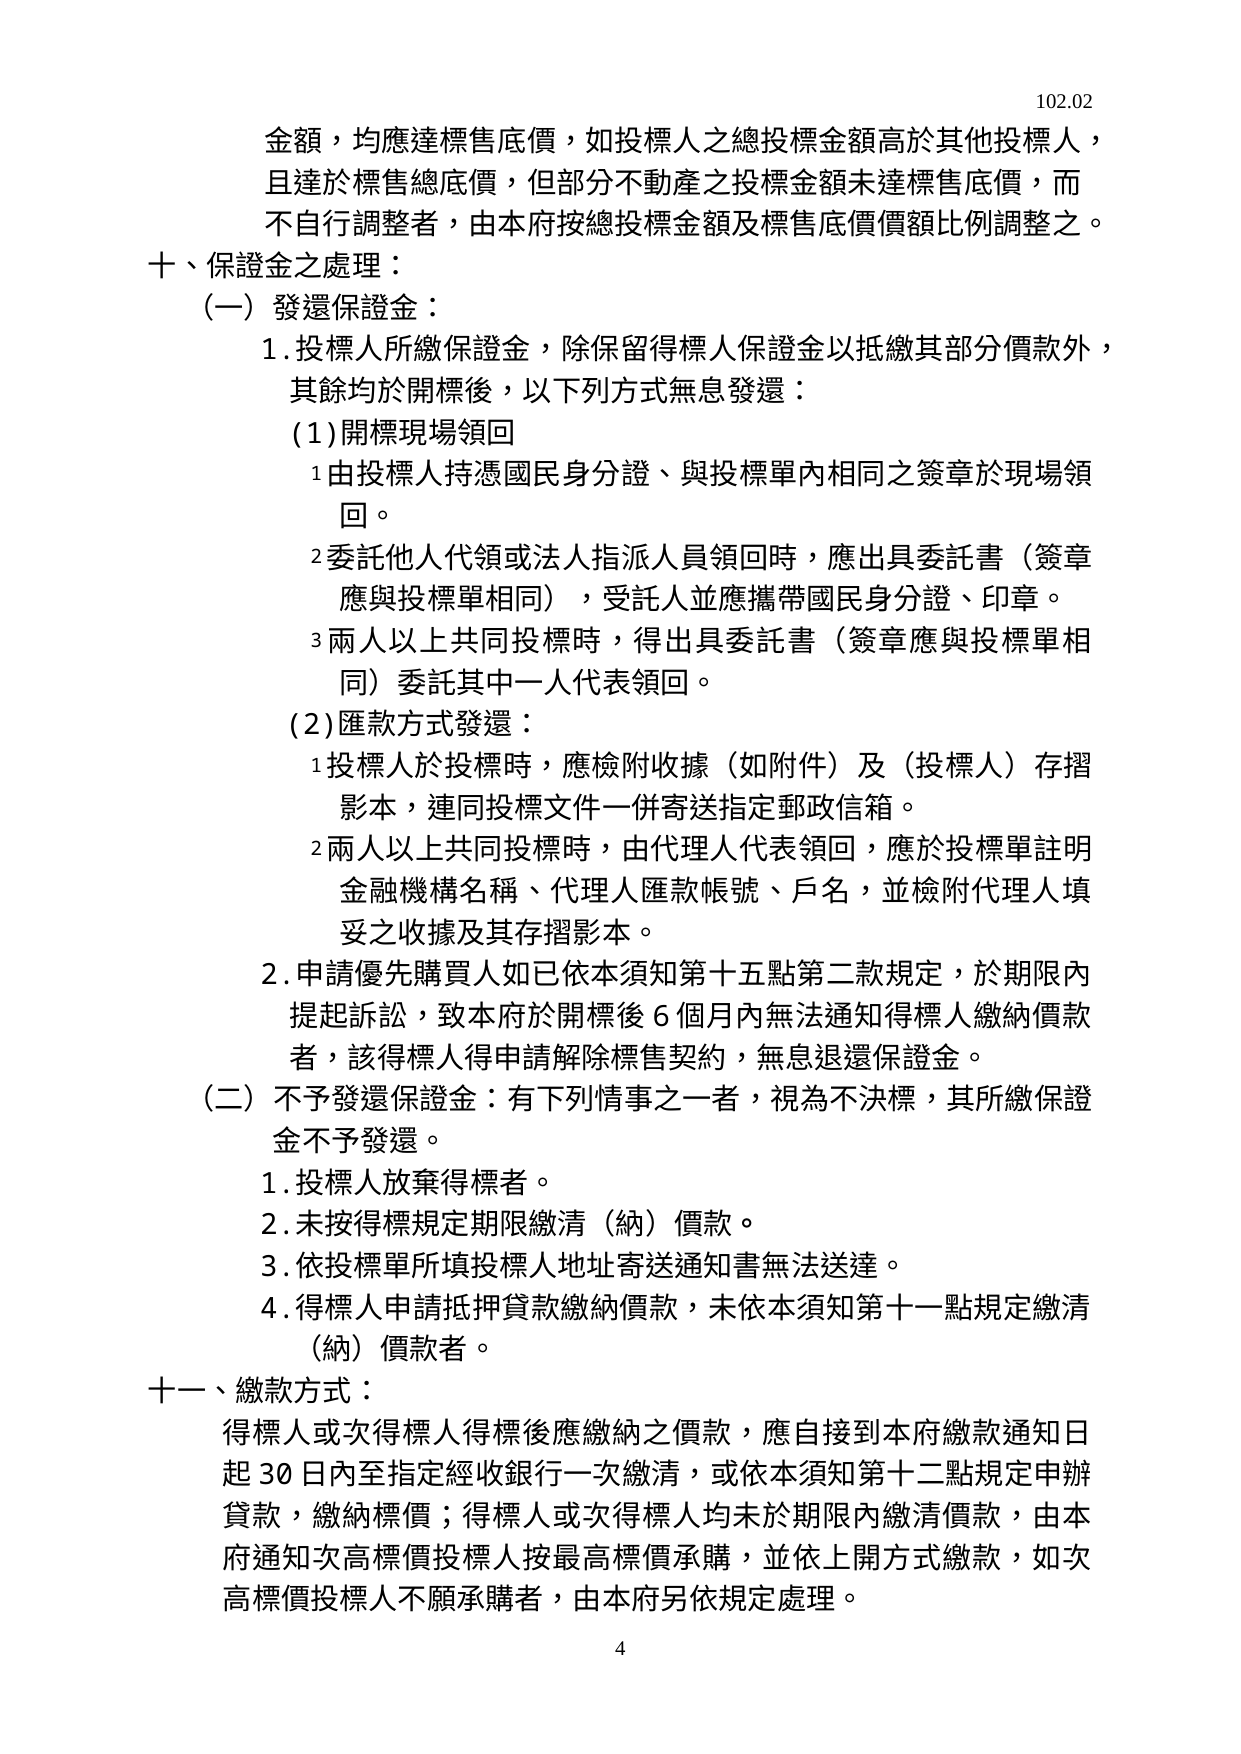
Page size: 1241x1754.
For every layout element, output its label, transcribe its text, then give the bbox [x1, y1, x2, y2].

text （二）不予發還保證金：有下列情事之一者，視為不決標，其所繳保證金不予發還。 [185, 1076, 1092, 1160]
text 4.得標人申請抵押貸款繳納價款，未依本須知第十一點規定繳清（納）價款者。 [260, 1285, 1092, 1368]
text 3.依投標單所填投標人地址寄送通知書無法送達。 [260, 1243, 1092, 1285]
text 1由投標人持憑國民身分證、與投標單內相同之簽章於現場領回。 [310, 451, 1092, 535]
text 1.投標人放棄得標者。 [260, 1160, 1092, 1201]
text 2.未按得標規定期限繳清（納）價款。 [260, 1201, 1092, 1243]
text 得標人或次得標人得標後應繳納之價款，應自接到本府繳款通知日起30日內至指定經收銀行一次繳清，或依本須知第十二點規定申辦貸款，繳納標價；得標人或次得標人均未於期限內繳清價款，由本府通知次高標價投標人按最高標價承購，並依上開方式繳款，如次高標價投標人不願承購者，由本府另依規定處理。 [222, 1410, 1092, 1618]
text 2.申請優先購買人如已依本須知第十五點第二款規定，於期限內提起訴訟，致本府於開標後6個月內無法通知得標人繳納價款者，該得標人得申請解除標售契約，無息退還保證金。 [260, 951, 1092, 1076]
text 十、保證金之處理： [148, 243, 1092, 285]
text 1.投標人所繳保證金，除保留得標人保證金以抵繳其部分價款外，其餘均於開標後，以下列方式無息發還： [260, 326, 1092, 410]
text （一）發還保證金： [185, 285, 1092, 326]
text (2)匯款方式發還： [285, 701, 1092, 743]
text 2委託他人代領或法人指派人員領回時，應出具委託書（簽章應與投標單相同），受託人並應攜帶國民身分證、印章。 [310, 535, 1092, 618]
text 4.數筆不動產合併為同一標號標售時，投標人對各筆不動產之投標金額，均應達標售底價，如投標人之總投標金額高於其他投標人，且達於標售總底價，但部分不動產之投標金額未達標售底價，而不自行調整者，由本府按總投標金額及標售底價價額比例調整之。 [235, 118, 1092, 243]
text 3兩人以上共同投標時，得出具委託書（簽章應與投標單相同）委託其中一人代表領回。 [310, 618, 1092, 701]
text 1投標人於投標時，應檢附收據（如附件）及（投標人）存摺影本，連同投標文件一併寄送指定郵政信箱。 [310, 743, 1092, 826]
text (1)開標現場領回 [285, 410, 1092, 451]
text 2兩人以上共同投標時，由代理人代表領回，應於投標單註明金融機構名稱、代理人匯款帳號、戶名，並檢附代理人填妥之收據及其存摺影本。 [310, 826, 1092, 951]
text 十一、繳款方式： [148, 1368, 1092, 1410]
